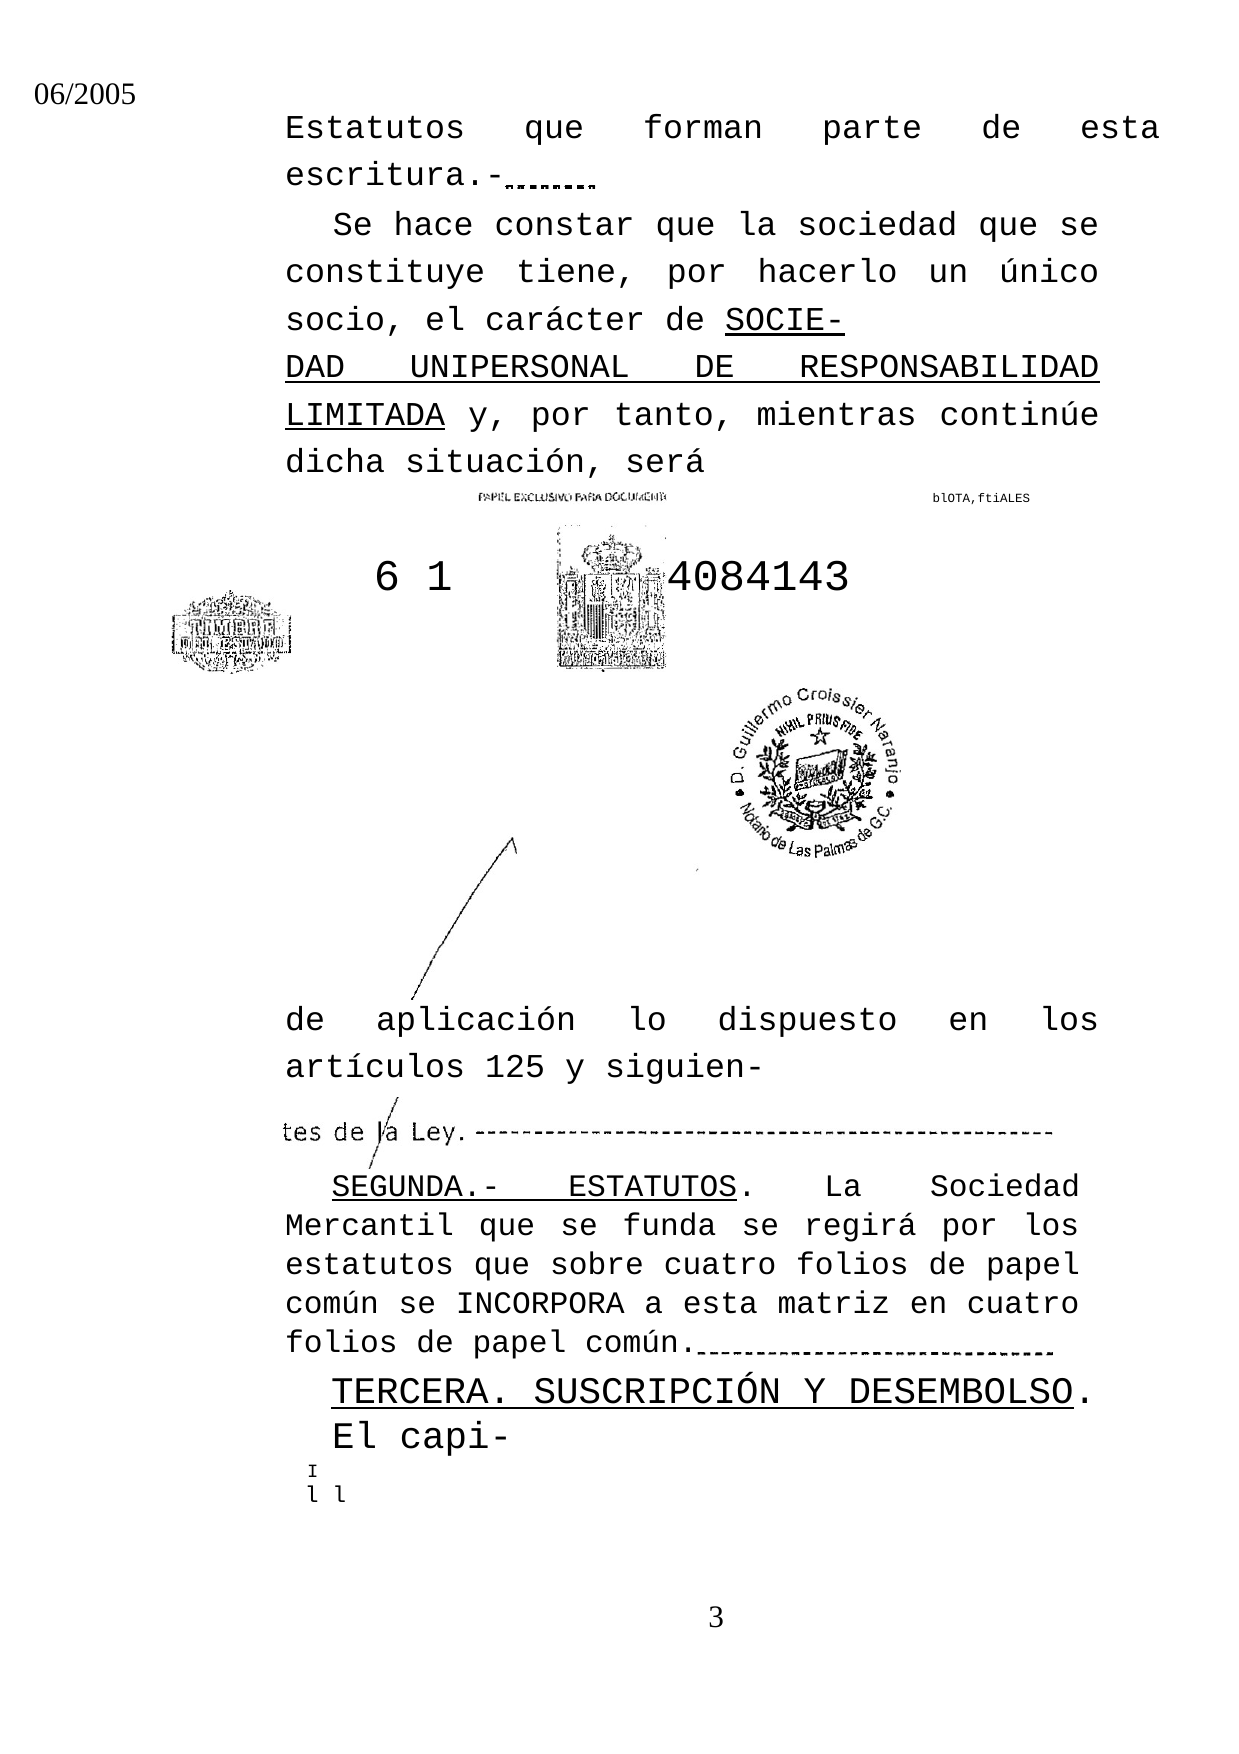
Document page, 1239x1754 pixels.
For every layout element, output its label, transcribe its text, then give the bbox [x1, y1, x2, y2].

text blOTA,ftiALES [667, 492, 1101, 506]
subtitle 6 1 4084143 [171, 554, 1102, 673]
text DAD UNIPERSONAL DE RESPONSABILIDAD [285, 350, 1099, 381]
text TERCERA. SUSCRIPCIÓN Y DESEMBOLSO. El capi- [331, 1372, 1101, 1459]
text I [307, 1462, 1100, 1483]
text Estatutos que forman parte de esta escritura.- [285, 111, 1160, 196]
text LIMITADA y, por tanto, mientras continúe dicha situación, será [285, 383, 1099, 482]
text SEGUNDA.- ESTATUTOS. La Sociedad Mercantil que se funda se regirá por los estatutos que sobre cuatro folios de papel común se INCORPORA a esta matriz en cuatro folios de papel común. [285, 1170, 1080, 1361]
text de aplicación lo dispuesto en los artículos 125 y siguien- [285, 1003, 1099, 1088]
text l l [304, 1484, 1072, 1507]
text Se hace constar que la sociedad que se constituye tiene, por hacerlo un único socio, el carácter de SOCIE- [285, 208, 1099, 340]
